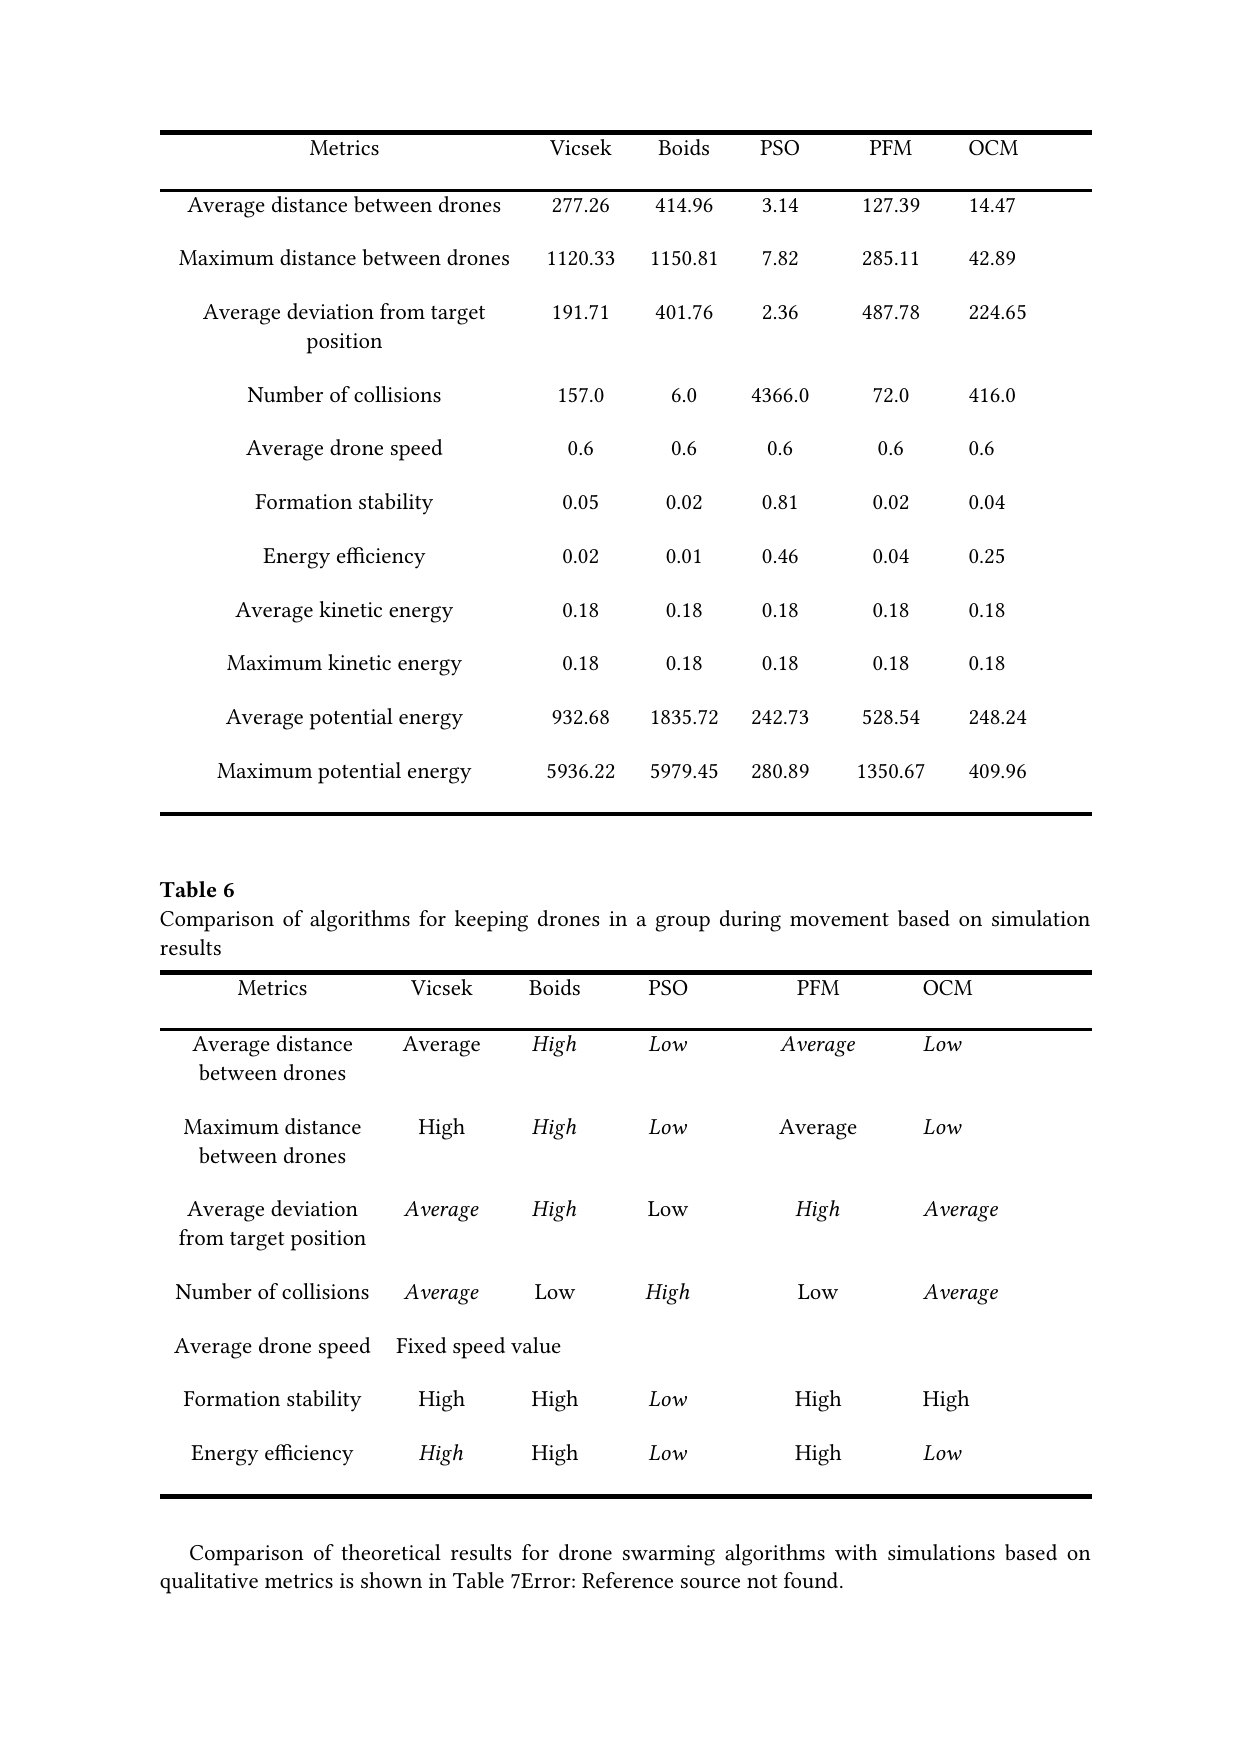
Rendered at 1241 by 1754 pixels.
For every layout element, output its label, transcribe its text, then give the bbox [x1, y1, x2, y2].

table_cell Average deviation from target position [160, 1196, 385, 1279]
table_cell 0.25 [957, 543, 1092, 597]
table_cell 528.54 [824, 704, 957, 758]
table_cell 0.46 [736, 543, 824, 597]
table_cell 0.18 [632, 597, 736, 650]
table_cell High [385, 1114, 498, 1196]
table_cell 0.02 [632, 489, 736, 543]
text Table 6 [159, 877, 1092, 903]
table_cell Low [611, 1196, 725, 1279]
table_cell Maximum distance between drones [160, 1114, 385, 1196]
table_cell High [725, 1386, 911, 1440]
table_cell 72.0 [824, 382, 957, 435]
table_cell High [385, 1386, 498, 1440]
table_cell 409.96 [957, 758, 1092, 812]
table_cell 285.11 [824, 245, 957, 299]
table_cell Average [385, 1196, 498, 1279]
table_cell 0.18 [957, 597, 1092, 650]
table_header Metrics [160, 975, 385, 1028]
table_cell 280.89 [736, 758, 824, 812]
table_cell Maximum potential energy [160, 758, 529, 812]
table_header OCM [911, 975, 1092, 1028]
table_cell 0.18 [529, 597, 632, 650]
table_cell High [498, 1196, 611, 1279]
table_cell Average deviation from target position [160, 299, 529, 382]
table_cell Average kinetic energy [160, 597, 529, 650]
table_cell 0.81 [736, 489, 824, 543]
table_cell Average [725, 1114, 911, 1196]
table_cell Low [611, 1031, 725, 1114]
table_cell Average [725, 1031, 911, 1114]
table_cell 0.18 [632, 650, 736, 704]
table_cell 1150.81 [632, 245, 736, 299]
table_cell Low [911, 1031, 1092, 1114]
table_cell 401.76 [632, 299, 736, 382]
table_cell 277.26 [529, 192, 632, 245]
table_cell 932.68 [529, 704, 632, 758]
table_cell Fixed speed value [385, 1333, 1092, 1386]
table_header PSO [736, 135, 824, 188]
table_cell High [725, 1440, 911, 1494]
table_cell 0.6 [957, 435, 1092, 489]
table_header Vicsek [529, 135, 632, 188]
table_cell 0.18 [736, 597, 824, 650]
table_cell 14.47 [957, 192, 1092, 245]
table_cell 416.0 [957, 382, 1092, 435]
table_cell Low [611, 1386, 725, 1440]
table_cell High [498, 1386, 611, 1440]
table_cell High [911, 1386, 1092, 1440]
table_cell High [498, 1440, 611, 1494]
table_cell Average drone speed [160, 435, 529, 489]
table_cell 5979.45 [632, 758, 736, 812]
table_cell 1350.67 [824, 758, 957, 812]
table_cell 6.0 [632, 382, 736, 435]
table_cell Average drone speed [160, 1333, 385, 1386]
table_cell Maximum kinetic energy [160, 650, 529, 704]
table_cell Low [611, 1440, 725, 1494]
table_cell 191.71 [529, 299, 632, 382]
table_cell 0.02 [529, 543, 632, 597]
table_cell Low [725, 1279, 911, 1333]
table_cell Average [911, 1196, 1092, 1279]
table_cell Average distance between drones [160, 1031, 385, 1114]
table_cell 0.18 [529, 650, 632, 704]
table_cell 0.6 [824, 435, 957, 489]
table_cell 157.0 [529, 382, 632, 435]
table_cell 0.6 [632, 435, 736, 489]
table_cell 0.18 [824, 650, 957, 704]
table_header Boids [632, 135, 736, 188]
table_cell Number of collisions [160, 1279, 385, 1333]
text Comparison of algorithms for keeping drones in a group during movement based on simulation results [159, 906, 1092, 961]
table_header PSO [611, 975, 725, 1028]
table_cell 224.65 [957, 299, 1092, 382]
table_header Vicsek [385, 975, 498, 1028]
table_cell 0.04 [824, 543, 957, 597]
table_cell High [498, 1114, 611, 1196]
table_cell Average potential energy [160, 704, 529, 758]
table_cell 1120.33 [529, 245, 632, 299]
table_cell Low [911, 1114, 1092, 1196]
table_cell 1835.72 [632, 704, 736, 758]
table_header PFM [725, 975, 911, 1028]
table_cell 0.6 [736, 435, 824, 489]
table_header Metrics [160, 135, 529, 188]
table_cell High [611, 1279, 725, 1333]
table_header OCM [957, 135, 1092, 188]
table_cell 42.89 [957, 245, 1092, 299]
table_cell 5936.22 [529, 758, 632, 812]
table_cell Average [911, 1279, 1092, 1333]
table_cell 0.18 [736, 650, 824, 704]
table_cell Formation stability [160, 1386, 385, 1440]
table_cell Low [611, 1114, 725, 1196]
table_cell Average distance between drones [160, 192, 529, 245]
table_cell High [498, 1031, 611, 1114]
table_cell 0.6 [529, 435, 632, 489]
table_cell Low [498, 1279, 611, 1333]
table_cell Average [385, 1031, 498, 1114]
table_cell Maximum distance between drones [160, 245, 529, 299]
table_cell 0.02 [824, 489, 957, 543]
table_cell High [725, 1196, 911, 1279]
table_cell 0.01 [632, 543, 736, 597]
table_cell Number of collisions [160, 382, 529, 435]
table_cell High [385, 1440, 498, 1494]
table_cell Energy efficiency [160, 1440, 385, 1494]
table_cell Low [911, 1440, 1092, 1494]
table_cell Formation stability [160, 489, 529, 543]
table_header Boids [498, 975, 611, 1028]
table_cell Energy efficiency [160, 543, 529, 597]
table_cell Average [385, 1279, 498, 1333]
table_cell 0.05 [529, 489, 632, 543]
table_cell 242.73 [736, 704, 824, 758]
table_cell 414.96 [632, 192, 736, 245]
table_cell 0.18 [824, 597, 957, 650]
text Comparison of theoretical results for drone swarming algorithms with simulations based on qualitative metrics is shown in Table 7Помилка: джерело посилання не знайдено. [159, 1495, 1092, 1594]
table_cell 0.18 [957, 650, 1092, 704]
table_cell 2.36 [736, 299, 824, 382]
table_cell 0.04 [957, 489, 1092, 543]
table_cell 4366.0 [736, 382, 824, 435]
table_cell 7.82 [736, 245, 824, 299]
table_cell 248.24 [957, 704, 1092, 758]
table_cell 3.14 [736, 192, 824, 245]
table_cell 487.78 [824, 299, 957, 382]
table_header PFM [824, 135, 957, 188]
table_cell 127.39 [824, 192, 957, 245]
